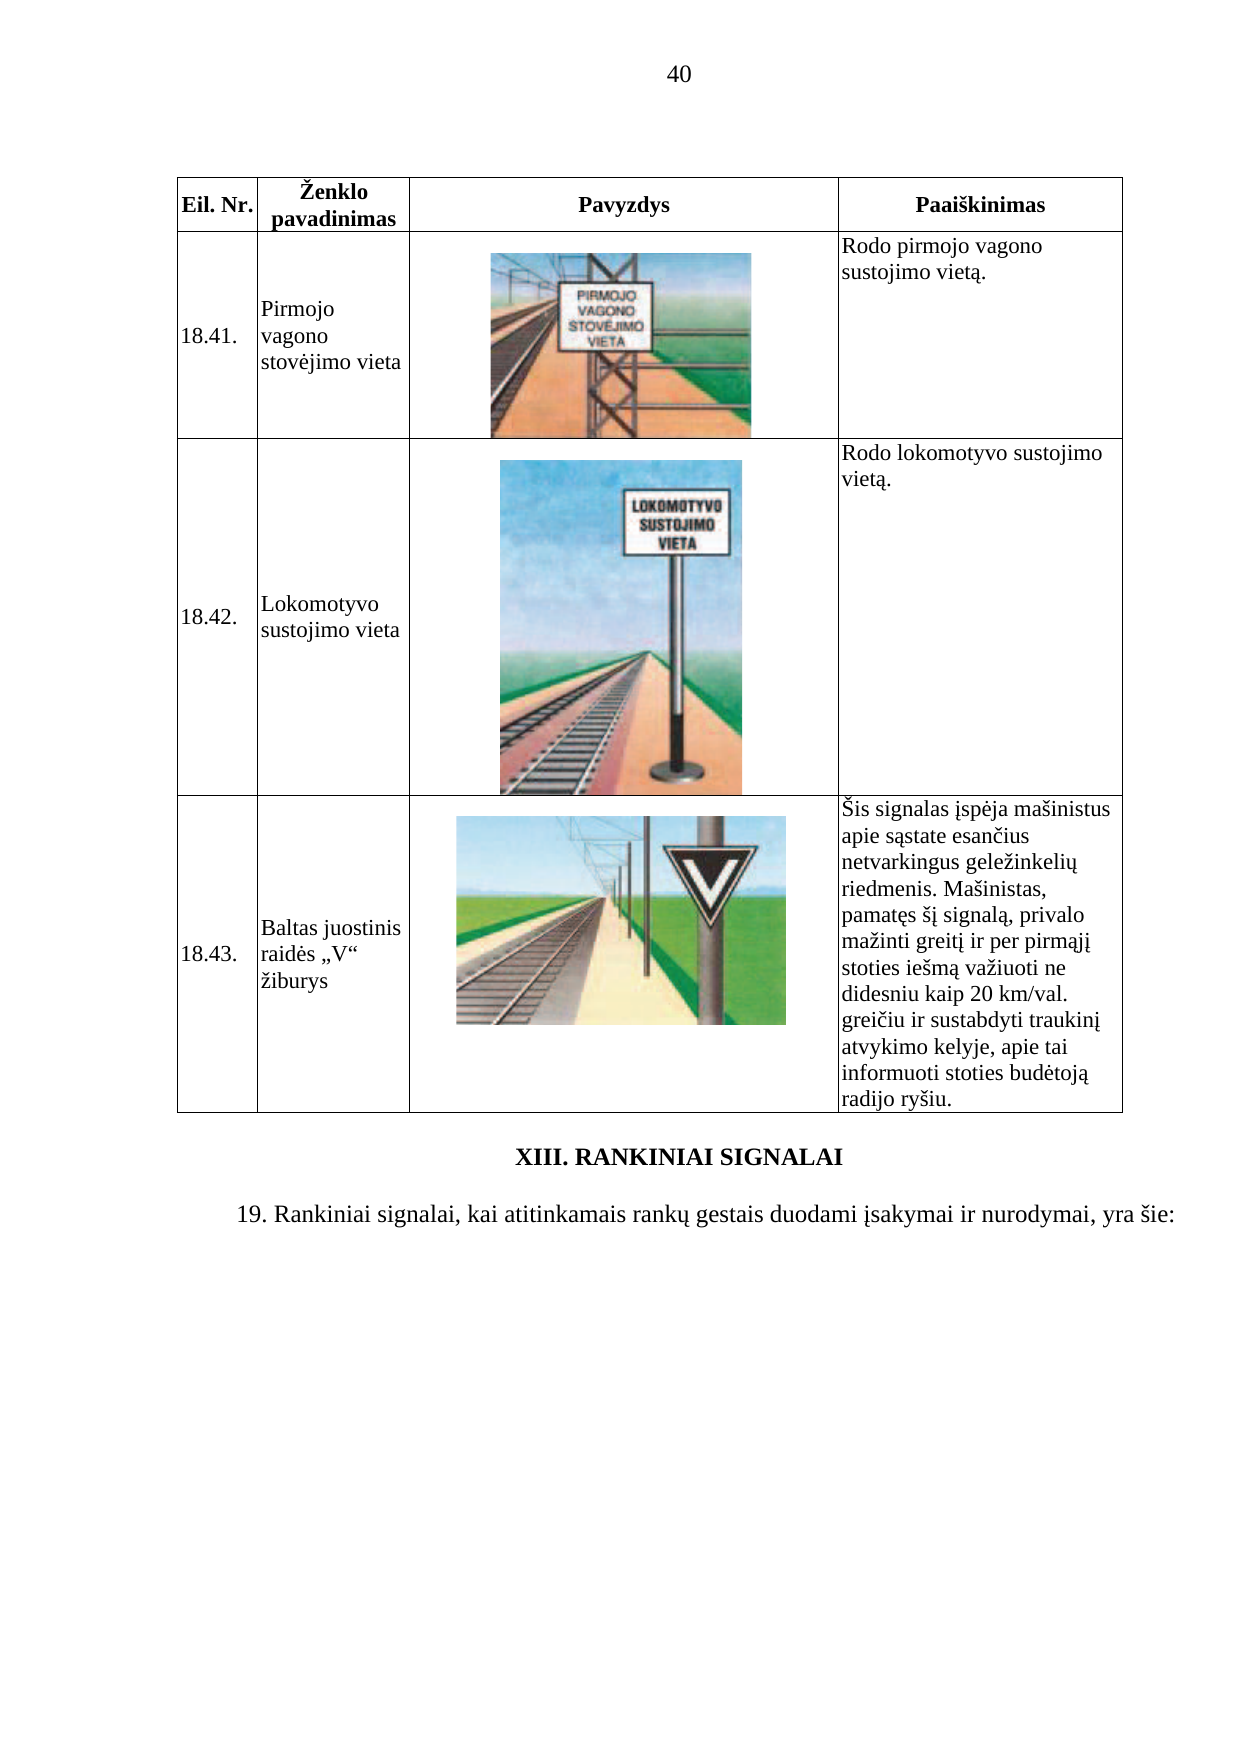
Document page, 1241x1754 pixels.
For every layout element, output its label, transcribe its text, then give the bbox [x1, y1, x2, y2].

table_cell 18.43. [178, 796, 257, 1112]
table_header Pavyzdys [410, 178, 838, 231]
table_cell Lokomotyvo sustojimo vieta [258, 439, 409, 794]
table_cell 18.42. [178, 439, 257, 794]
table_cell Pirmojo vagono stovėjimo vieta [258, 232, 409, 438]
text 19. Rankiniai signalai, kai atitinkamais rankų gestais duodami įsakymai ir nurodymai, yra šie: [177, 1199, 1181, 1228]
table_cell (pav.) [410, 796, 838, 1112]
table_cell Rodo lokomotyvo sustojimo vietą. [839, 439, 1122, 794]
text XIII. RANKINIAI SIGNALAI [177, 1142, 1181, 1170]
table_cell Baltas juostinis raidės „V“ žiburys [258, 796, 409, 1112]
table_header Paaiškinimas [839, 178, 1122, 231]
table_cell (pav.) [410, 232, 838, 438]
table_header Ženklo pavadinimas [258, 178, 409, 231]
table_cell 18.41. [178, 232, 257, 438]
table_cell Rodo pirmojo vagono sustojimo vietą. [839, 232, 1122, 438]
table_header Eil. Nr. [178, 178, 257, 231]
table_cell Šis signalas įspėja mašinistus apie sąstate esančius netvarkingus geležinkelių riedmenis. Mašinistas, pamatęs šį signalą, privalo mažinti greitį ir per pirmąjį stoties iešmą važiuoti ne didesniu kaip 20 km/val. greičiu ir sustabdyti traukinį atvykimo kelyje, apie tai informuoti stoties budėtoją radijo ryšiu. [839, 796, 1122, 1112]
table_cell (pav.) [410, 439, 838, 794]
